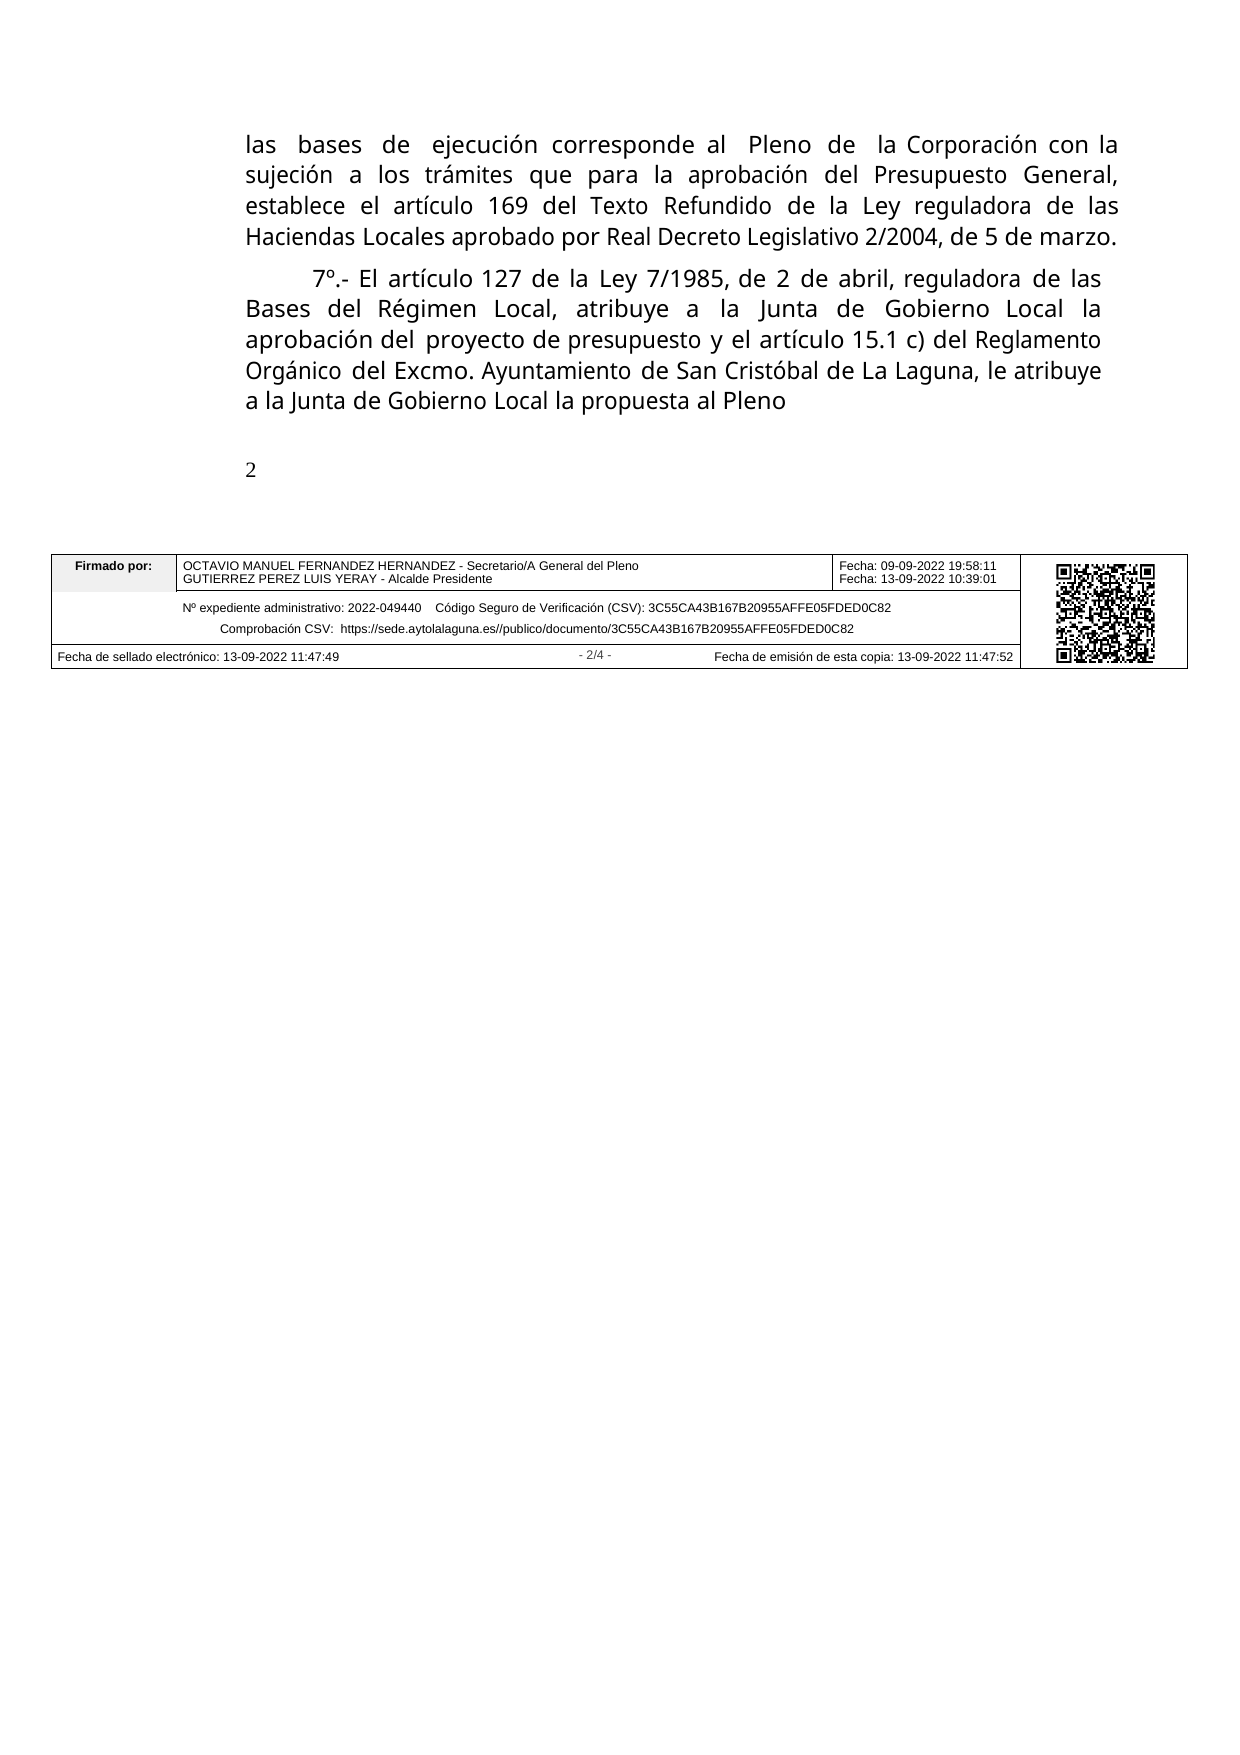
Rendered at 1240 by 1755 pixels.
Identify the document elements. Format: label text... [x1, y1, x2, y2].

text 2 [245, 457, 1200, 483]
table_cell Nº expediente administrativo: 2022-049440 Código Seguro de Verificación (CSV): 3C55CA43B167B20955AFFE05FDED0C82 Comprobación CSV: https://sede.aytolalaguna.es//publico/documento/3C55CA43B167B20955AFFE05FDED0C82 [52, 591, 1020, 644]
text las bases de ejecución corresponde al Pleno de la Corporación con la sujeción a los trámites que para la aprobación del Presupuesto General, establece el artículo 169 del Texto Refundido de la Ley reguladora de las Haciendas Locales aprobado por Real Decreto Legislativo 2/2004, de 5 de marzo. [245, 129, 1119, 252]
table_header [1021, 555, 1187, 667]
table_header OCTAVIO MANUEL FERNANDEZ HERNANDEZ - Secretario/A General del Pleno GUTIERREZ PEREZ LUIS YERAY - Alcalde Presidente [177, 555, 832, 590]
table_cell Fecha de sellado electrónico: 13-09-2022 11:47:49 - 2/4 - Fecha de emisión de esta copia: 13-09-2022 11:47:52 [52, 645, 1020, 667]
text 7º.- El artículo 127 de la Ley 7/1985, de 2 de abril, reguladora de las Bases del Régimen Local, atribuye a la Junta de Gobierno Local la aprobación del proyecto de presupuesto y el artículo 15.1 c) del Reglamento Orgánico del Excmo. Ayuntamiento de San Cristóbal de La Laguna, le atribuye a la Junta de Gobierno Local la propuesta al Pleno [245, 263, 1102, 417]
table_header Fecha: 09-09-2022 19:58:11 Fecha: 13-09-2022 10:39:01 [833, 555, 1020, 590]
table_header Firmado por: [52, 555, 176, 590]
